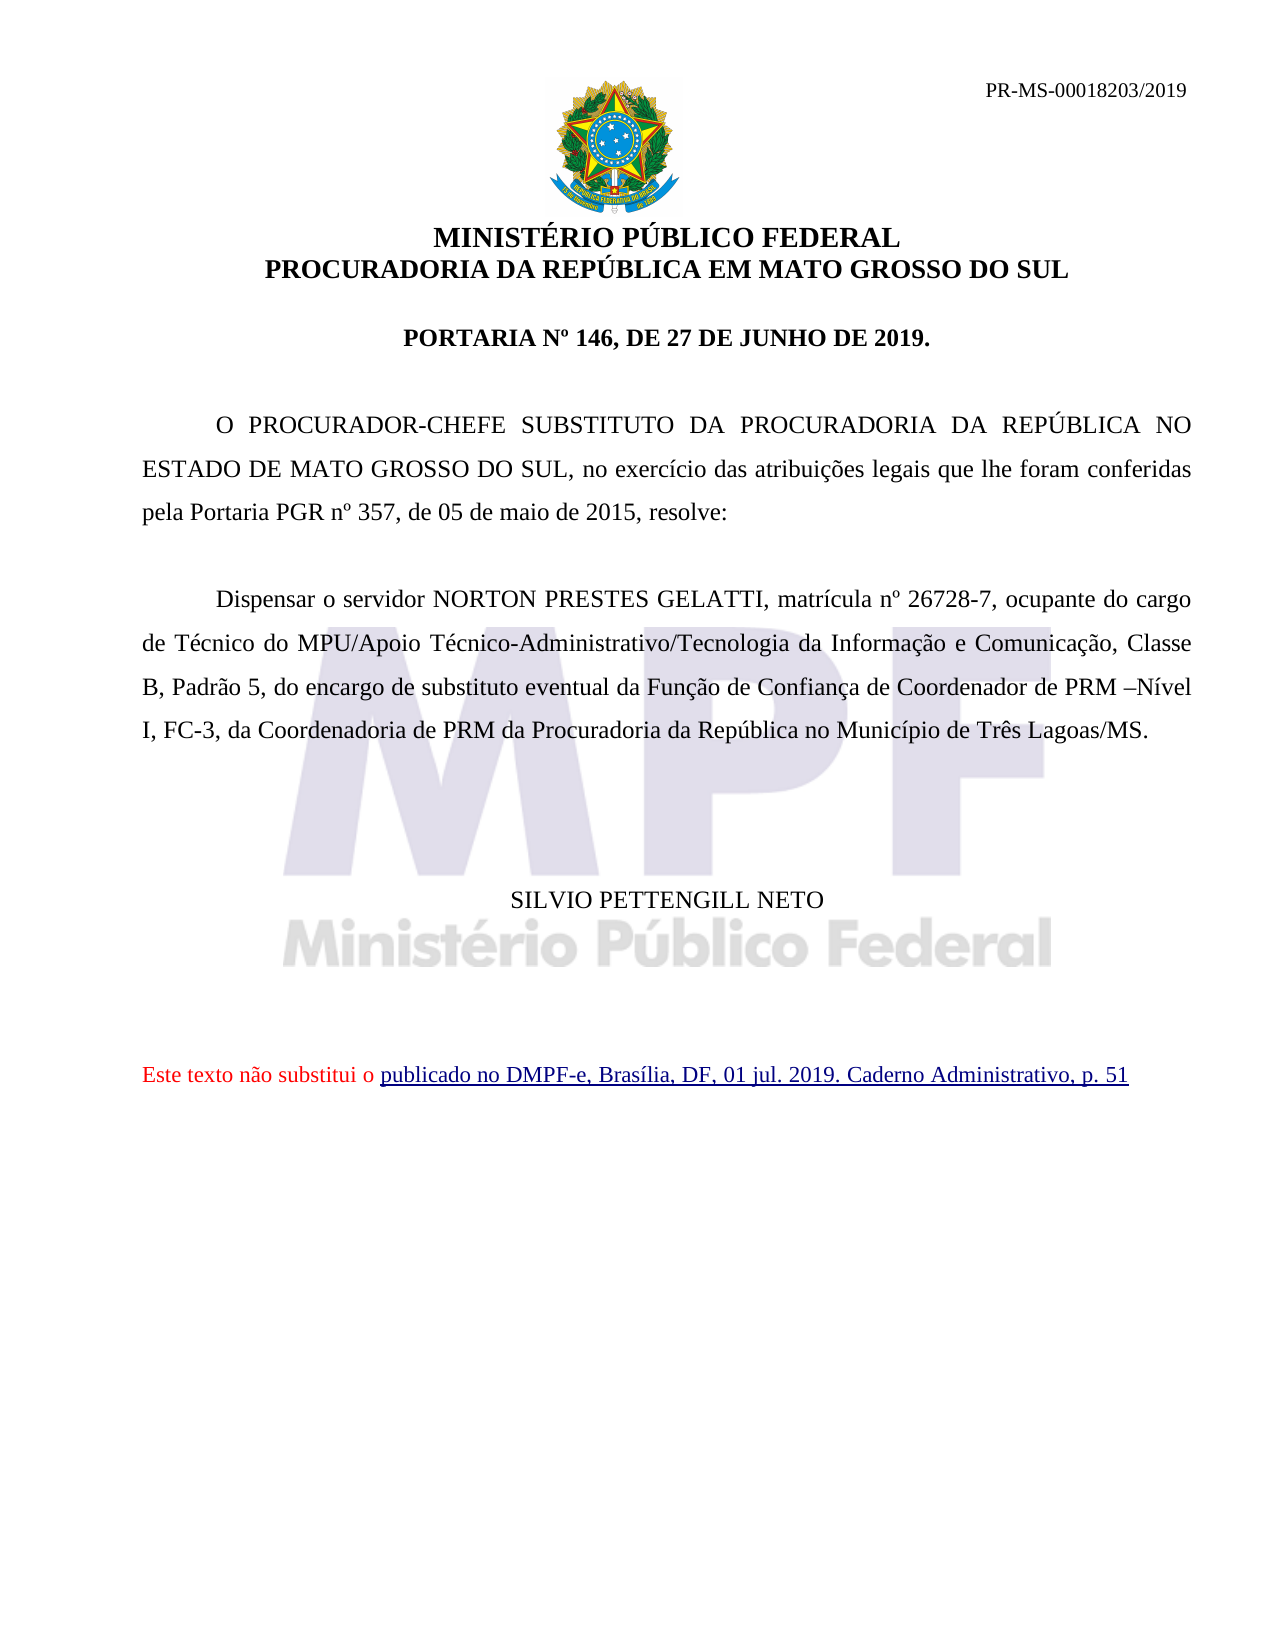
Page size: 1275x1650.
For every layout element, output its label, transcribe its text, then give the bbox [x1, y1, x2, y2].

text PORTARIA Nº 146, DE 27 DE JUNHO DE 2019. [142, 323, 1192, 352]
text Este texto não substitui o publicado no DMPF-e, Brasília, DF, 01 jul. 2019. Caderno Administrativo, p. 51 [142, 1061, 1192, 1088]
text SILVIO PETTENGILL NETO [142, 885, 1192, 914]
text [142, 78, 545, 102]
text MINISTÉRIO PÚBLICO FEDERAL [142, 220, 1192, 254]
text O PROCURADOR-CHEFE SUBSTITUTO DA PROCURADORIA DA REPÚBLICA NO ESTADO DE MATO GROSSO DO SUL, no exercício das atribuições legais que lhe foram conferidas pela Portaria PGR nº 357, de 05 de maio de 2015, resolve: [142, 410, 1192, 526]
picture [283, 914, 1051, 967]
picture [283, 744, 1051, 885]
text PROCURADORIA DA REPÚBLICA EM MATO GROSSO DO SUL [142, 254, 1192, 285]
text PR-MS-00018203/2019 [684, 78, 1192, 102]
text Dispensar o servidor NORTON PRESTES GELATTI, matrícula nº 26728-7, ocupante do cargo de Técnico do MPU/Apoio Técnico-Administrativo/Tecnologia da Informação e Comunicação, Classe B, Padrão 5, do encargo de substituto eventual da Função de Confiança de Coordenador de PRM –Nível I, FC-3, da Coordenadoria de PRM da Procuradoria da República no Município de Três Lagoas/MS. [142, 584, 1192, 744]
